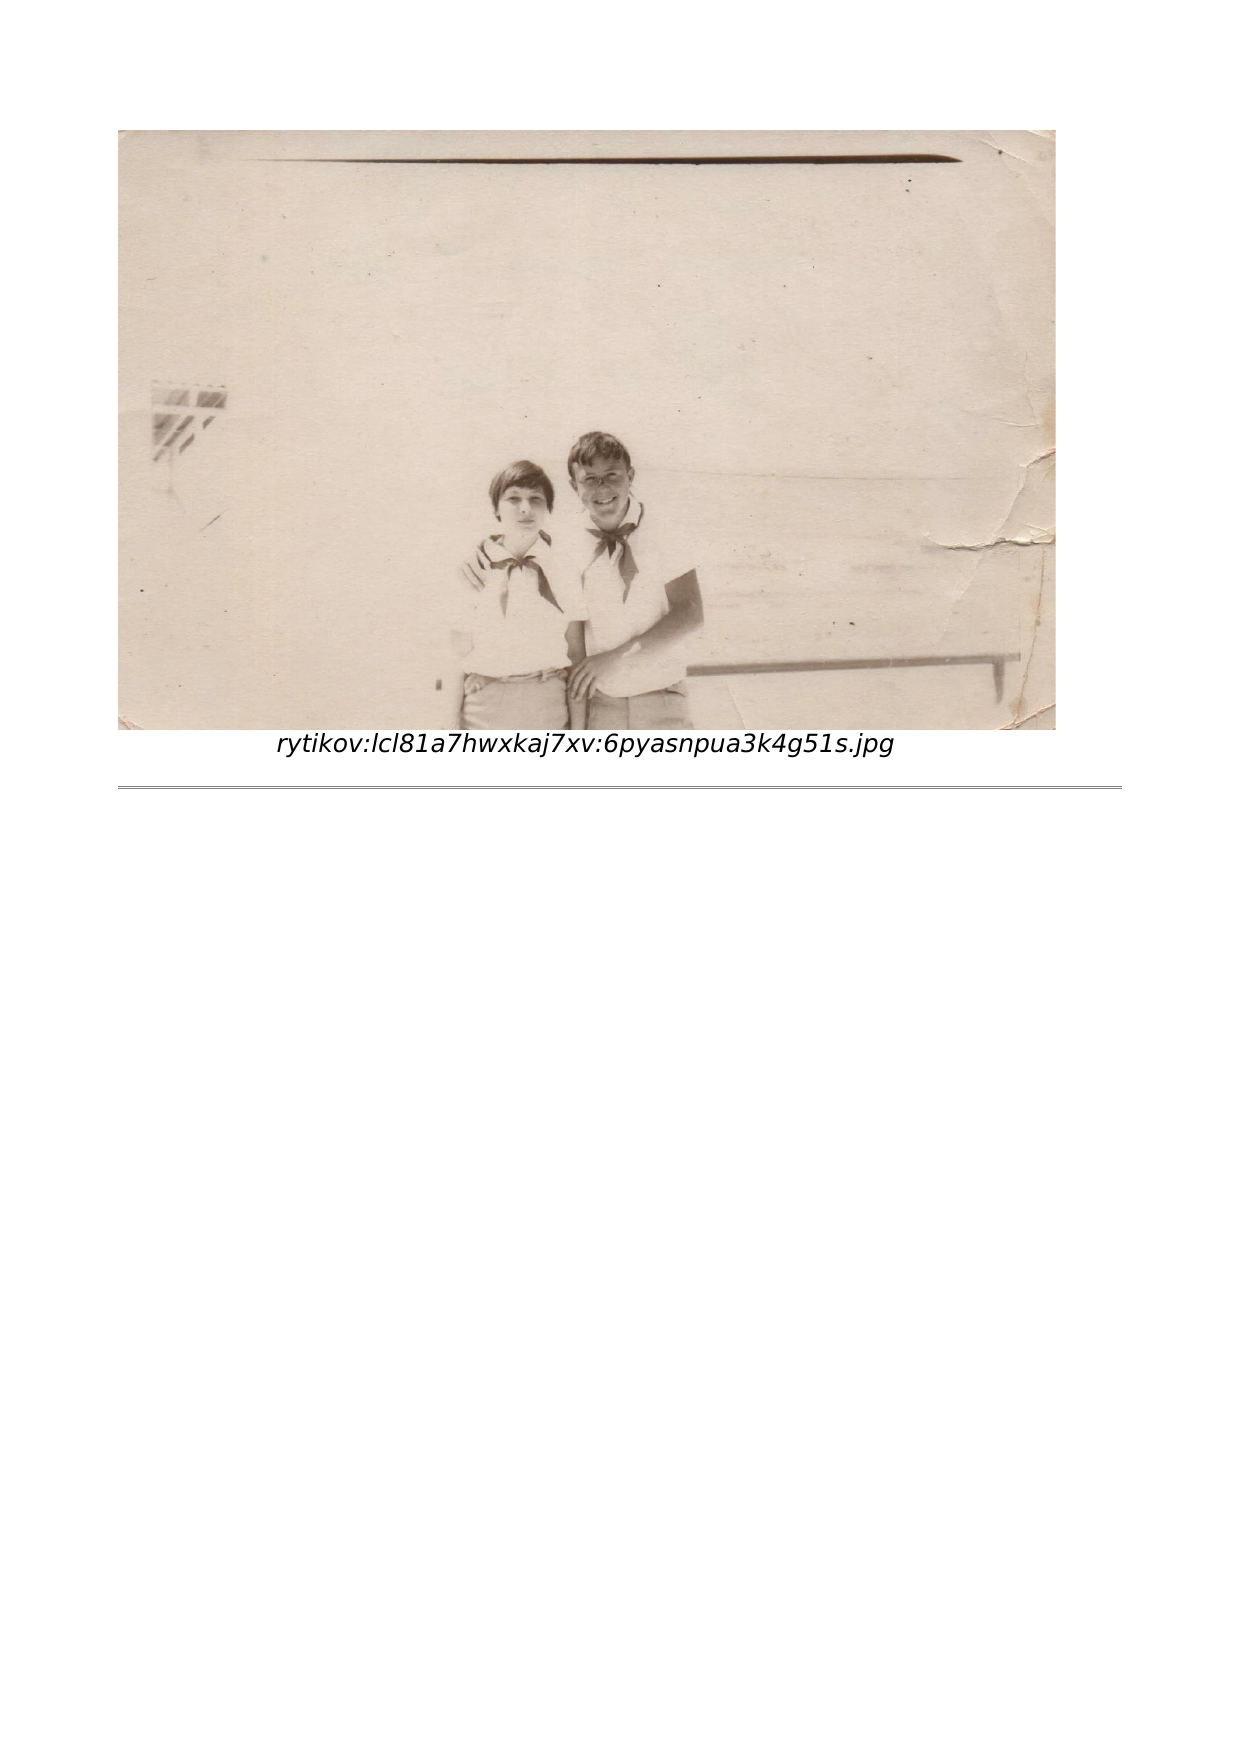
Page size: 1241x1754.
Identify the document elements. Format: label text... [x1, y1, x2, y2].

text rytikov:lcl81a7hwxkaj7xv:6pyasnpua3k4g51s.jpg [118, 730, 1056, 759]
picture [118, 130, 1056, 730]
